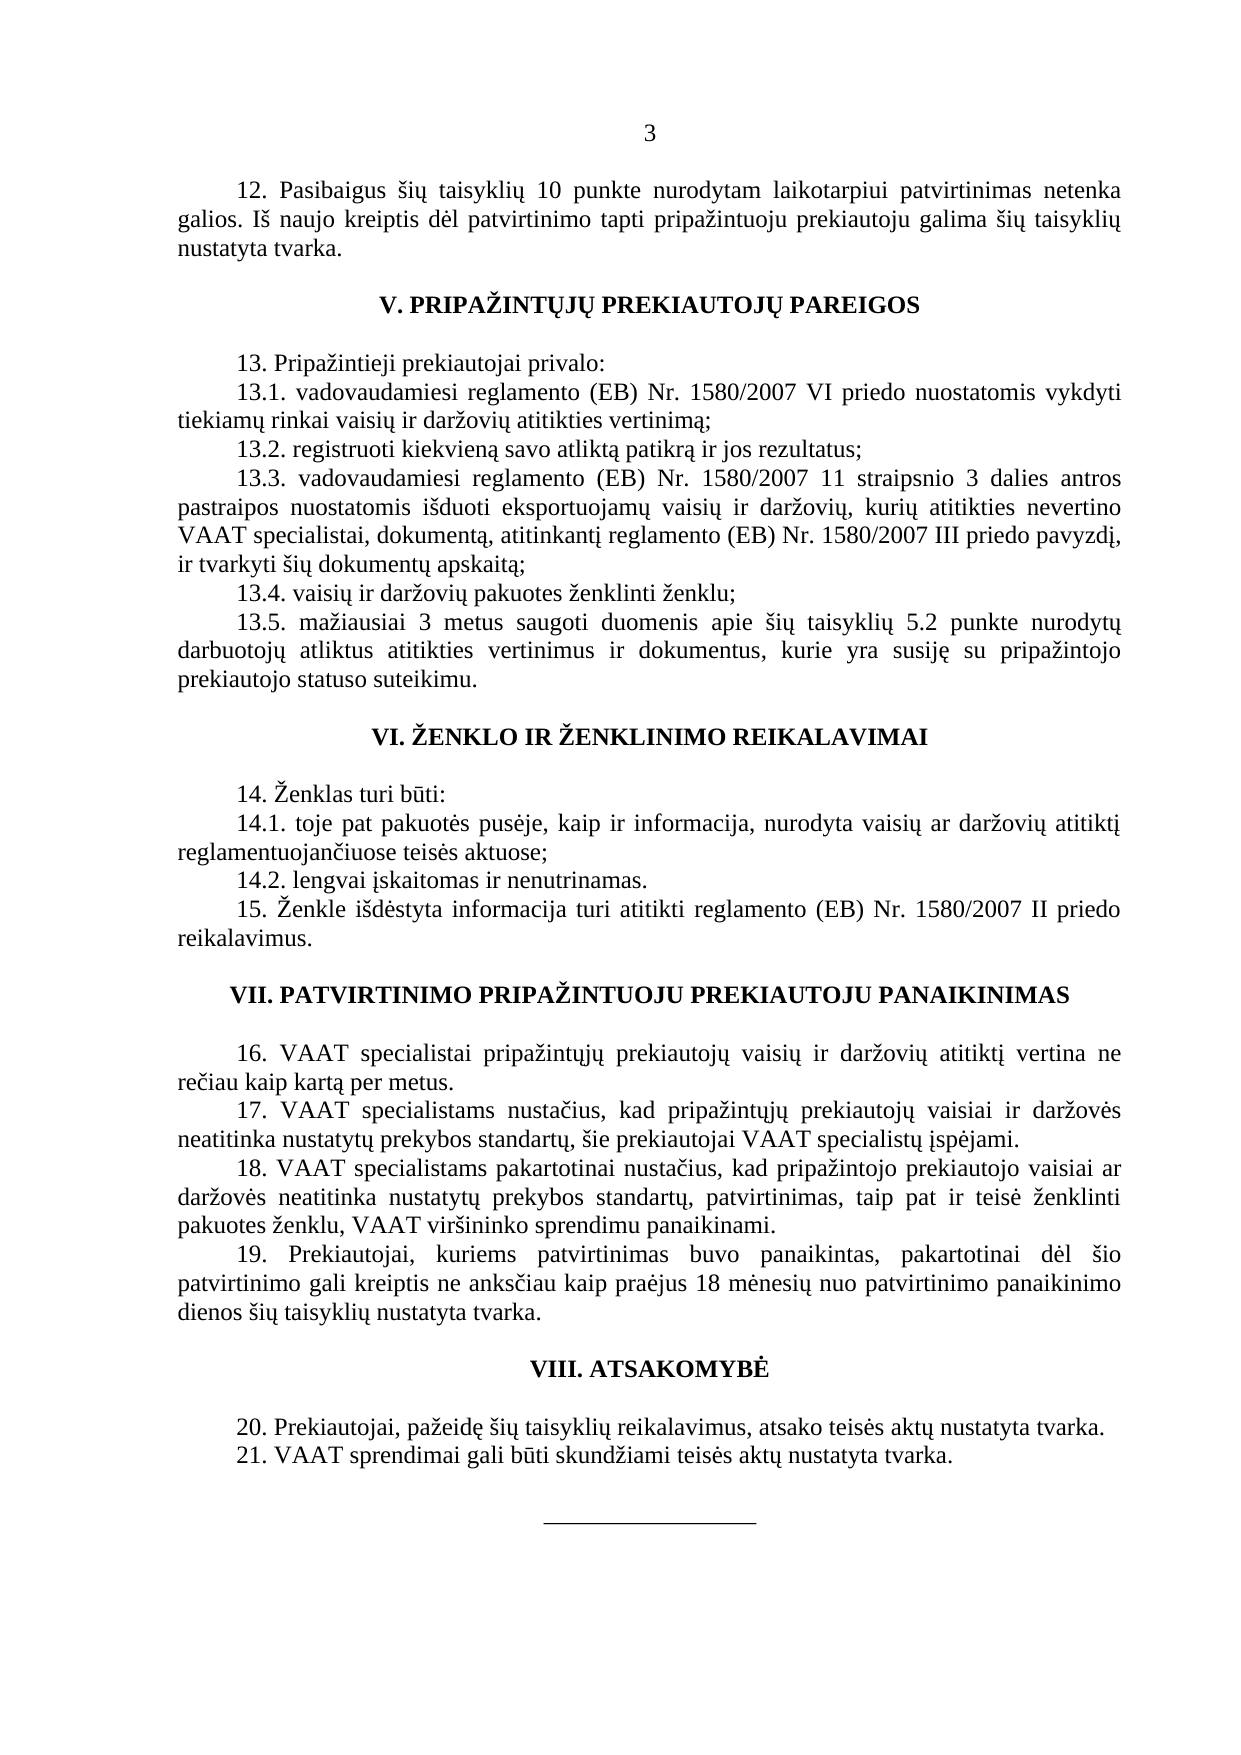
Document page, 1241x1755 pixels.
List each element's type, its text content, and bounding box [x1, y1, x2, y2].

text 13.3. vadovaudamiesi reglamento (EB) Nr. 1580/2007 11 straipsnio 3 dalies antros pastraipos nuostatomis išduoti eksportuojamų vaisių ir daržovių, kurių atitikties nevertino VAAT specialistai, dokumentą, atitinkantį reglamento (EB) Nr. 1580/2007 III priedo pavyzdį, ir tvarkyti šių dokumentų apskaitą; [177, 463, 1122, 578]
text 12. Pasibaigus šių taisyklių 10 punkte nurodytam laikotarpiui patvirtinimas netenka galios. Iš naujo kreiptis dėl patvirtinimo tapti pripažintuoju prekiautoju galima šių taisyklių nustatyta tvarka. [177, 176, 1122, 262]
text 13.4. vaisių ir daržovių pakuotes ženklinti ženklu; [177, 578, 1122, 607]
text VI. ŽENKLO IR ŽENKLINIMO REIKALAVIMAI [177, 722, 1122, 751]
text 21. VAAT sprendimai gali būti skundžiami teisės aktų nustatyta tvarka. [177, 1441, 1122, 1469]
text 20. Prekiautojai, pažeidę šių taisyklių reikalavimus, atsako teisės aktų nustatyta tvarka. [177, 1412, 1122, 1441]
text 13.1. vadovaudamiesi reglamento (EB) Nr. 1580/2007 VI priedo nuostatomis vykdyti tiekiamų rinkai vaisių ir daržovių atitikties vertinimą; [177, 377, 1122, 434]
text 14.1. toje pat pakuotės pusėje, kaip ir informacija, nurodyta vaisių ar daržovių atitiktį reglamentuojančiuose teisės aktuose; [177, 808, 1122, 866]
text 13.2. registruoti kiekvieną savo atliktą patikrą ir jos rezultatus; [177, 434, 1122, 463]
text VIII. ATSAKOMYBĖ [177, 1354, 1122, 1383]
text 17. VAAT specialistams nustačius, kad pripažintųjų prekiautojų vaisiai ir daržovės neatitinka nustatytų prekybos standartų, šie prekiautojai VAAT specialistų įspėjami. [177, 1096, 1122, 1153]
text VII. PATVIRTINIMO PRIPAŽINTUOJU PREKIAUTOJU PANAIKINIMAS [177, 981, 1122, 1009]
text V. PRIPAŽINTŲJŲ PREKIAUTOJŲ PAREIGOS [177, 291, 1122, 319]
text 18. VAAT specialistams pakartotinai nustačius, kad pripažintojo prekiautojo vaisiai ar daržovės neatitinka nustatytų prekybos standartų, patvirtinimas, taip pat ir teisė ženklinti pakuotes ženklu, VAAT viršininko sprendimu panaikinami. [177, 1153, 1122, 1239]
text 13.5. mažiausiai 3 metus saugoti duomenis apie šių taisyklių 5.2 punkte nurodytų darbuotojų atliktus atitikties vertinimus ir dokumentus, kurie yra susiję su pripažintojo prekiautojo statuso suteikimu. [177, 607, 1122, 693]
text 13. Pripažintieji prekiautojai privalo: [177, 348, 1122, 377]
text 14. Ženklas turi būti: [177, 779, 1122, 808]
text _________________ [177, 1498, 1122, 1527]
text 16. VAAT specialistai pripažintųjų prekiautojų vaisių ir daržovių atitiktį vertina ne rečiau kaip kartą per metus. [177, 1038, 1122, 1096]
text 19. Prekiautojai, kuriems patvirtinimas buvo panaikintas, pakartotinai dėl šio patvirtinimo gali kreiptis ne anksčiau kaip praėjus 18 mėnesių nuo patvirtinimo panaikinimo dienos šių taisyklių nustatyta tvarka. [177, 1239, 1122, 1326]
text 14.2. lengvai įskaitomas ir nenutrinamas. [177, 866, 1122, 894]
text 15. Ženkle išdėstyta informacija turi atitikti reglamento (EB) Nr. 1580/2007 II priedo reikalavimus. [177, 894, 1122, 952]
